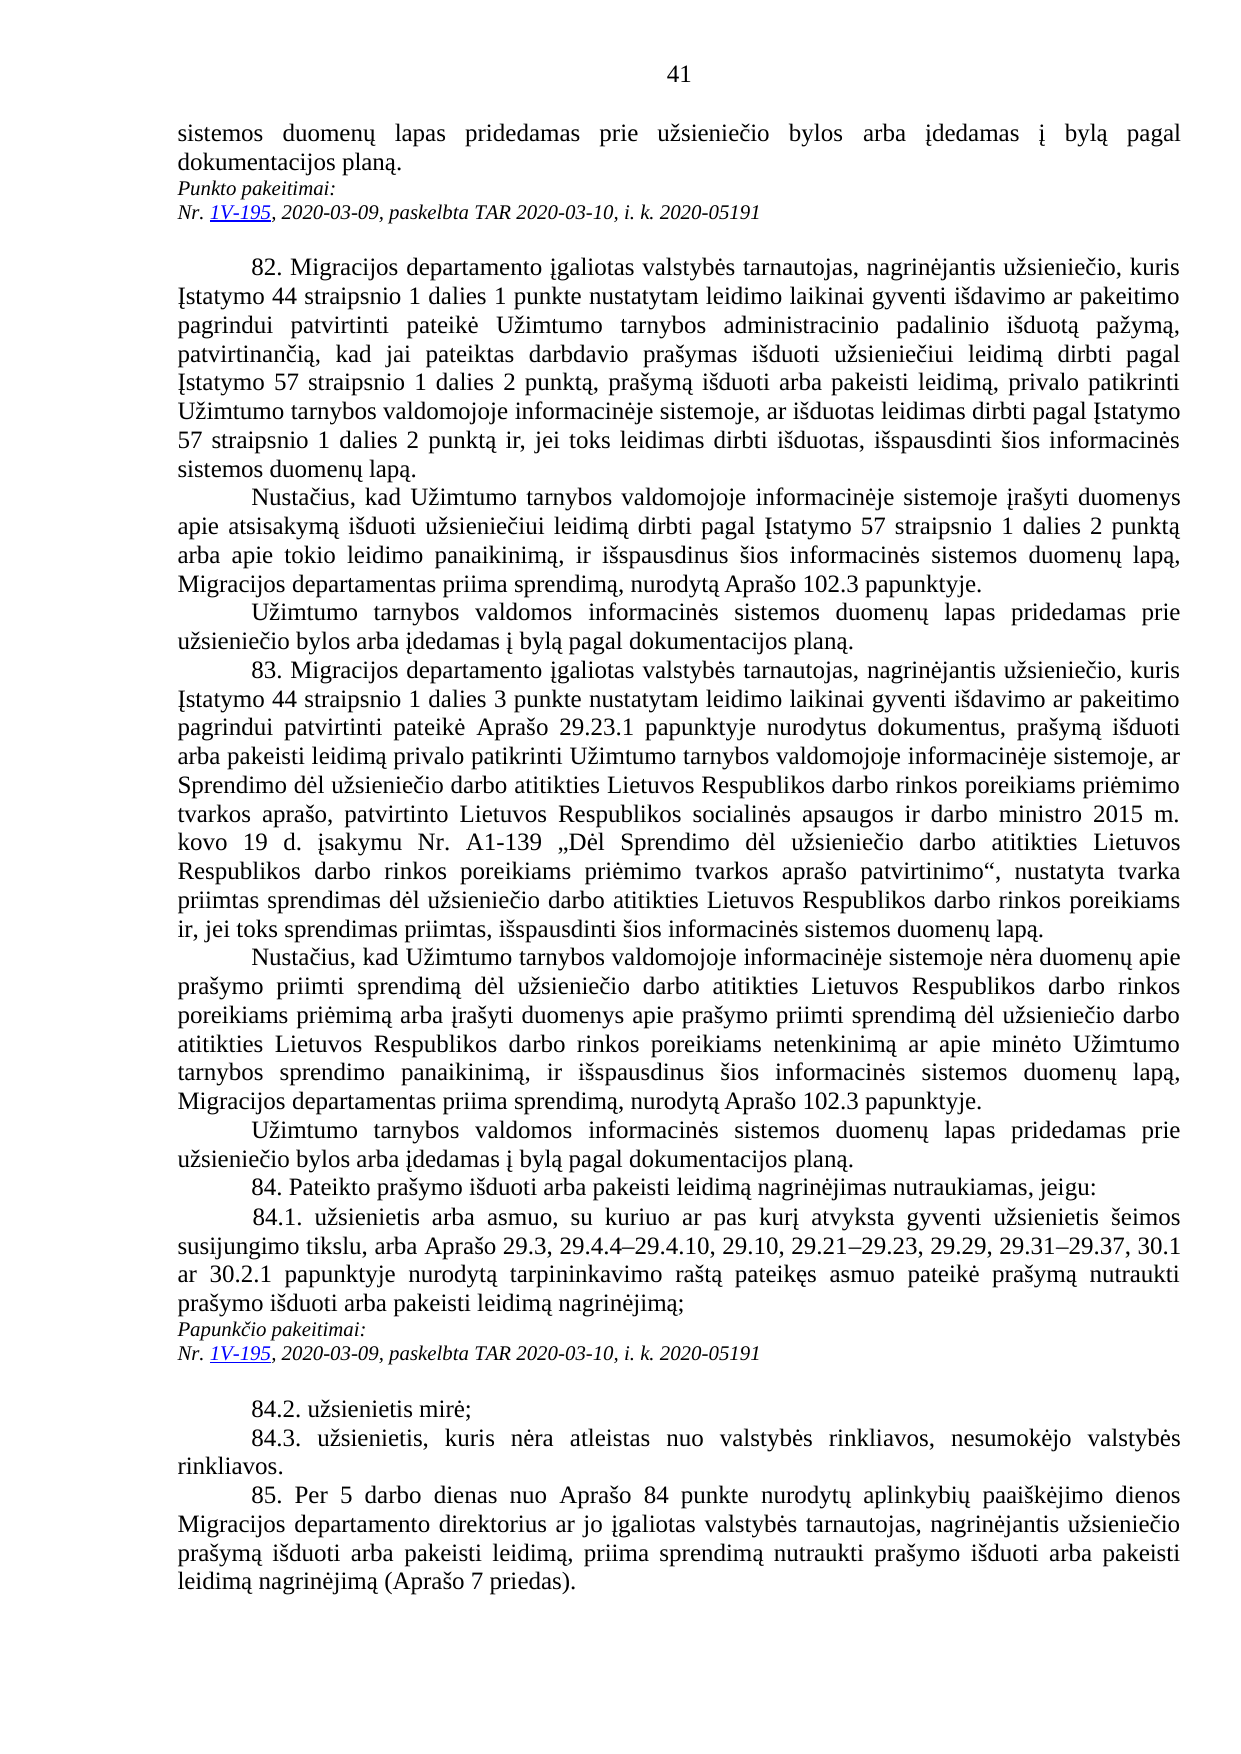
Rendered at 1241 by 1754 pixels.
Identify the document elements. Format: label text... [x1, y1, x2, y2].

text Punkto pakeitimai: [177, 176, 1181, 200]
text Nustačius, kad Užimtumo tarnybos valdomojoje informacinėje sistemoje įrašyti duomenys apie atsisakymą išduoti užsieniečiui leidimą dirbti pagal Įstatymo 57 straipsnio 1 dalies 2 punktą arba apie tokio leidimo panaikinimą, ir išspausdinus šios informacinės sistemos duomenų lapą, Migracijos departamentas priima sprendimą, nurodytą Aprašo 102.3 papunktyje. [177, 482, 1181, 597]
text 85. Per 5 darbo dienas nuo Aprašo 84 punkte nurodytų aplinkybių paaiškėjimo dienos Migracijos departamento direktorius ar jo įgaliotas valstybės tarnautojas, nagrinėjantis užsieniečio prašymą išduoti arba pakeisti leidimą, priima sprendimą nutraukti prašymo išduoti arba pakeisti leidimą nagrinėjimą (Aprašo 7 priedas). [177, 1480, 1181, 1595]
text Užimtumo tarnybos valdomos informacinės sistemos duomenų lapas pridedamas prie užsieniečio bylos arba įdedamas į bylą pagal dokumentacijos planą. [177, 597, 1181, 655]
text Nr. 1V-195, 2020-03-09, paskelbta TAR 2020-03-10, i. k. 2020-05191 [177, 200, 1181, 224]
text Nr. 1V-195, 2020-03-09, paskelbta TAR 2020-03-10, i. k. 2020-05191 [177, 1341, 1181, 1365]
text Papunkčio pakeitimai: [177, 1317, 1181, 1341]
text 84. Pateikto prašymo išduoti arba pakeisti leidimą nagrinėjimas nutraukiamas, jeigu: [177, 1172, 1181, 1202]
text 84.2. užsienietis mirė; [177, 1394, 1181, 1423]
text 83. Migracijos departamento įgaliotas valstybės tarnautojas, nagrinėjantis užsieniečio, kuris Įstatymo 44 straipsnio 1 dalies 3 punkte nustatytam leidimo laikinai gyventi išdavimo ar pakeitimo pagrindui patvirtinti pateikė Aprašo 29.23.1 papunktyje nurodytus dokumentus, prašymą išduoti arba pakeisti leidimą privalo patikrinti Užimtumo tarnybos valdomojoje informacinėje sistemoje, ar Sprendimo dėl užsieniečio darbo atitikties Lietuvos Respublikos darbo rinkos poreikiams priėmimo tvarkos aprašo, patvirtinto Lietuvos Respublikos socialinės apsaugos ir darbo ministro 2015 m. kovo 19 d. įsakymu Nr. A1-139 „Dėl Sprendimo dėl užsieniečio darbo atitikties Lietuvos Respublikos darbo rinkos poreikiams priėmimo tvarkos aprašo patvirtinimo“, nustatyta tvarka priimtas sprendimas dėl užsieniečio darbo atitikties Lietuvos Respublikos darbo rinkos poreikiams ir, jei toks sprendimas priimtas, išspausdinti šios informacinės sistemos duomenų lapą. [177, 655, 1181, 942]
text 82. Migracijos departamento įgaliotas valstybės tarnautojas, nagrinėjantis užsieniečio, kuris Įstatymo 44 straipsnio 1 dalies 1 punkte nustatytam leidimo laikinai gyventi išdavimo ar pakeitimo pagrindui patvirtinti pateikė Užimtumo tarnybos administracinio padalinio išduotą pažymą, patvirtinančią, kad jai pateiktas darbdavio prašymas išduoti užsieniečiui leidimą dirbti pagal Įstatymo 57 straipsnio 1 dalies 2 punktą, prašymą išduoti arba pakeisti leidimą, privalo patikrinti Užimtumo tarnybos valdomojoje informacinėje sistemoje, ar išduotas leidimas dirbti pagal Įstatymo 57 straipsnio 1 dalies 2 punktą ir, jei toks leidimas dirbti išduotas, išspausdinti šios informacinės sistemos duomenų lapą. [177, 252, 1181, 482]
text 84.3. užsienietis, kuris nėra atleistas nuo valstybės rinkliavos, nesumokėjo valstybės rinkliavos. [177, 1423, 1181, 1480]
text Užimtumo tarnybos valdomos informacinės sistemos duomenų lapas pridedamas prie užsieniečio bylos arba įdedamas į bylą pagal dokumentacijos planą. [177, 1115, 1181, 1172]
text sistemos duomenų lapas pridedamas prie užsieniečio bylos arba įdedamas į bylą pagal dokumentacijos planą. [177, 118, 1181, 176]
text 84.1. užsienietis arba asmuo, su kuriuo ar pas kurį atvyksta gyventi užsienietis šeimos susijungimo tikslu, arba Aprašo 29.3, 29.4.4–29.4.10, 29.10, 29.21–29.23, 29.29, 29.31–29.37, 30.1 ar 30.2.1 papunktyje nurodytą tarpininkavimo raštą pateikęs asmuo pateikė prašymą nutraukti prašymo išduoti arba pakeisti leidimą nagrinėjimą; [177, 1202, 1181, 1317]
text Nustačius, kad Užimtumo tarnybos valdomojoje informacinėje sistemoje nėra duomenų apie prašymo priimti sprendimą dėl užsieniečio darbo atitikties Lietuvos Respublikos darbo rinkos poreikiams priėmimą arba įrašyti duomenys apie prašymo priimti sprendimą dėl užsieniečio darbo atitikties Lietuvos Respublikos darbo rinkos poreikiams netenkinimą ar apie minėto Užimtumo tarnybos sprendimo panaikinimą, ir išspausdinus šios informacinės sistemos duomenų lapą, Migracijos departamentas priima sprendimą, nurodytą Aprašo 102.3 papunktyje. [177, 942, 1181, 1115]
